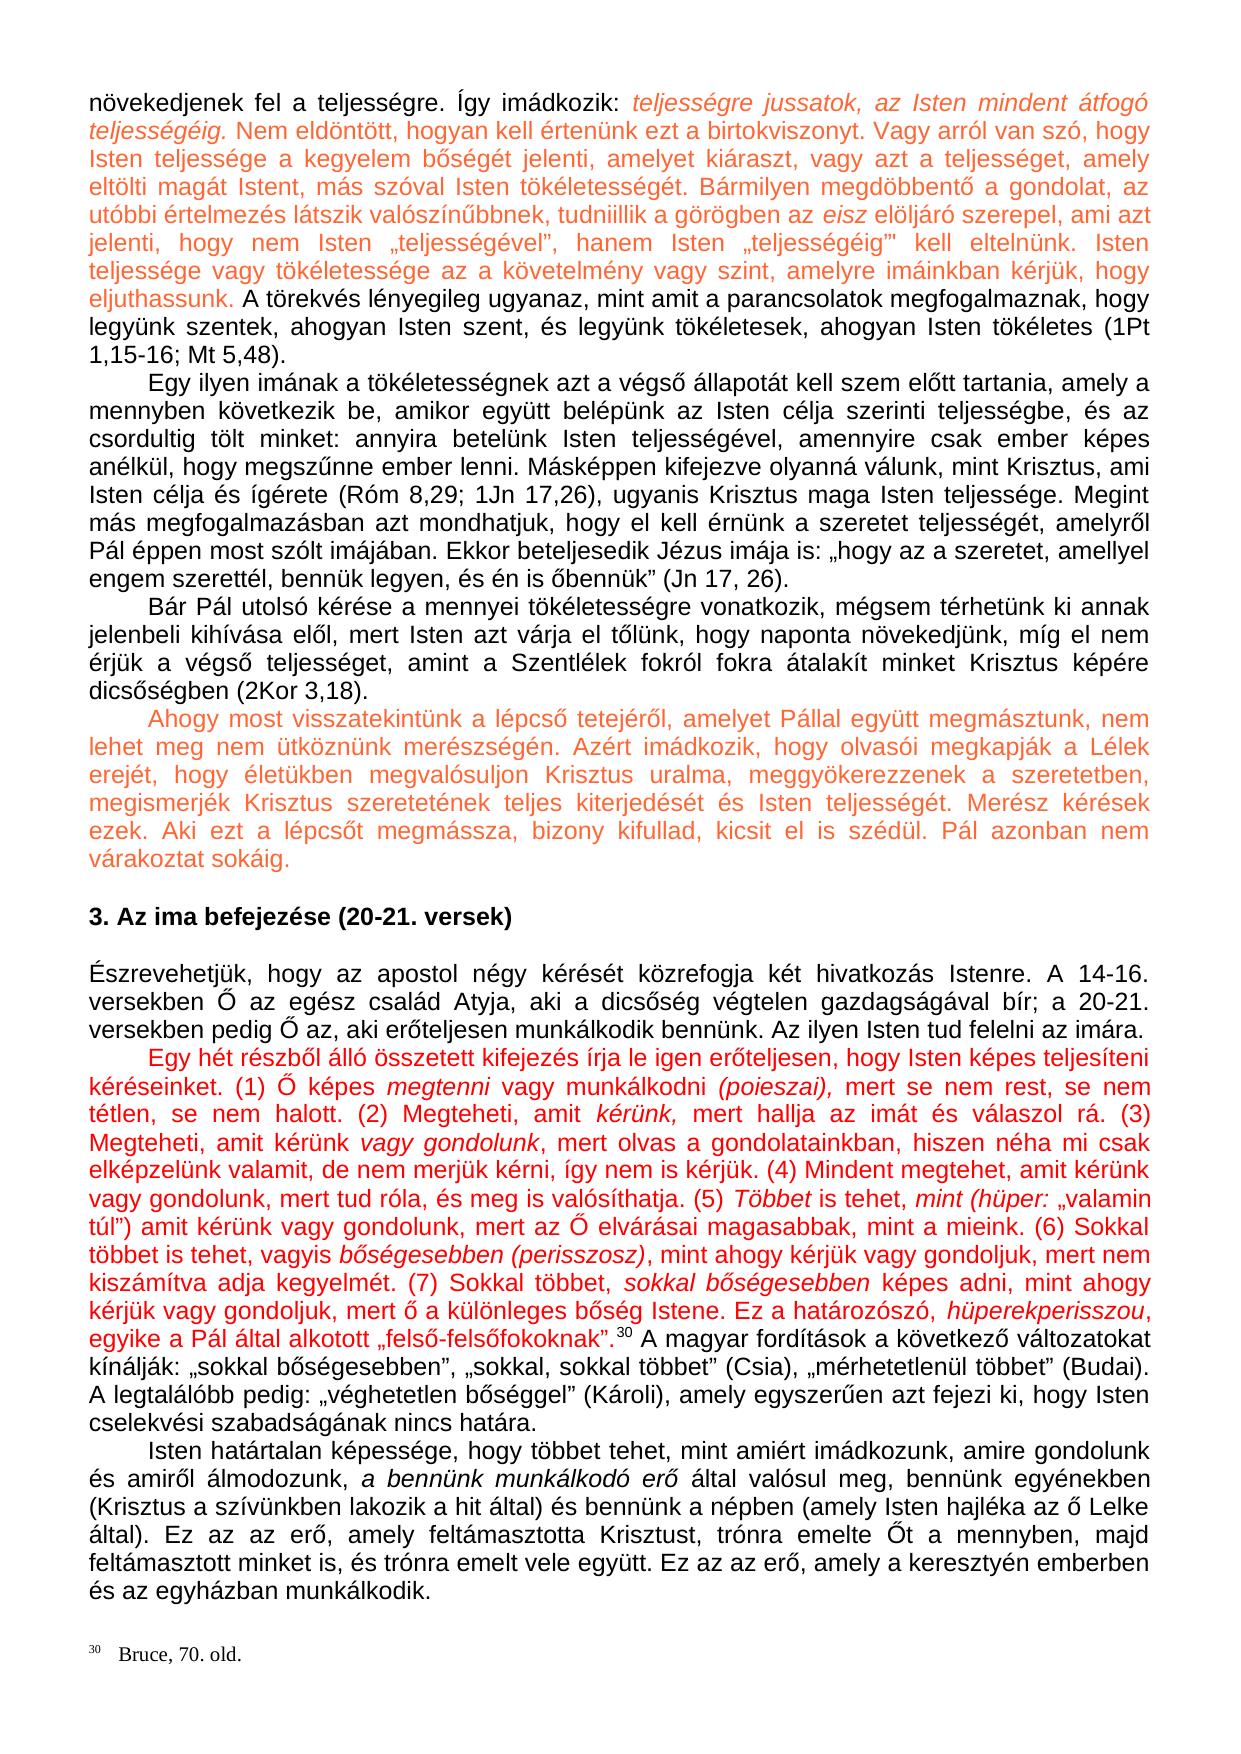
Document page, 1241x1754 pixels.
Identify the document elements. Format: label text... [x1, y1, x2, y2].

text Isten határtalan képessége, hogy többet tehet, mint amiért imádkozunk, amire gondolunk és amiről álmodozunk, a bennünk munkálkodó erő által valósul meg, bennünk egyénekben (Krisztus a szívünkben lakozik a hit által) és bennünk a népben (amely Isten hajléka az ő Lelke által). Ez az az erő, amely feltámasztotta Krisztust, trónra emelte Őt a mennyben, majd feltámasztott minket is, és trónra emelt vele együtt. Ez az az erő, amely a keresztyén emberben és az egyházban munkálkodik. [88, 1436, 1152, 1604]
text növekedjenek fel a teljességre. Így imádkozik: teljességre jussatok, az Isten mindent átfogó teljességéig. Nem eldöntött, hogyan kell értenünk ezt a birtokviszonyt. Vagy arról van szó, hogy Isten teljessége a kegyelem bőségét jelenti, amelyet kiáraszt, vagy azt a teljességet, amely eltölti magát Istent, más szóval Isten tökéletességét. Bármilyen megdöbbentő a gondolat, az utóbbi értelmezés látszik valószínűbbnek, tudniillik a görögben az eisz elöljáró szerepel, ami azt jelenti, hogy nem Isten „teljességével”, hanem Isten „teljességéig”' kell eltelnünk. Isten teljessége vagy tökéletessége az a követelmény vagy szint, amelyre imáinkban kérjük, hogy eljuthassunk. A törekvés lényegileg ugyanaz, mint amit a parancsolatok megfogalmaznak, hogy legyünk szentek, ahogyan Isten szent, és legyünk tökéletesek, ahogyan Isten tökéletes (1Pt 1,15-16; Mt 5,48). [88, 88, 1152, 369]
text 3. Az ima befejezése (20-21. versek) [88, 903, 1152, 931]
text Bár Pál utolsó kérése a mennyei tökéletességre vonatkozik, mégsem térhetünk ki annak jelenbeli kihívása elől, mert Isten azt várja el tőlünk, hogy naponta növekedjünk, míg el nem érjük a végső teljességet, amint a Szentlélek fokról fokra átalakít minket Krisztus képére dicsőségben (2Kor 3,18). [88, 593, 1152, 705]
text Egy hét részből álló összetett kifejezés írja le igen erőteljesen, hogy Isten képes teljesíteni kéréseinket. (1) Ő képes megtenni vagy munkálkodni (poieszai), mert se nem rest, se nem tétlen, se nem halott. (2) Megteheti, amit kérünk, mert hallja az imát és válaszol rá. (3) Megteheti, amit kérünk vagy gondolunk, mert olvas a gondolatainkban, hiszen néha mi csak elképzelünk valamit, de nem merjük kérni, így nem is kérjük. (4) Mindent megtehet, amit kérünk vagy gondolunk, mert tud róla, és meg is valósíthatja. (5) Többet is tehet, mint (hüper: „valamin túl”) amit kérünk vagy gondolunk, mert az Ő elvárásai magasabbak, mint a mieink. (6) Sokkal többet is tehet, vagyis bőségesebben (perisszosz), mint ahogy kérjük vagy gondoljuk, mert nem kiszámítva adja kegyelmét. (7) Sokkal többet, sokkal bőségesebben képes adni, mint ahogy kérjük vagy gondoljuk, mert ő a különleges bőség Istene. Ez a határozószó, hüperekperisszou, egyike a Pál által alkotott „felső-felsőfokoknak”. A magyar fordítások a következő változatokat kínálják: „sokkal bőségesebben”, „sokkal, sokkal többet” (Csia), „mérhetetlenül többet” (Budai). A legtalálóbb pedig: „véghetetlen bőséggel” (Károli), amely egyszerűen azt fejezi ki, hogy Isten cselekvési szabadságának nincs határa. [88, 1044, 1152, 1436]
text Ahogy most visszatekintünk a lépcső tetejéről, amelyet Pállal együtt megmásztunk, nem lehet meg nem ütköznünk merészségén. Azért imádkozik, hogy olvasói megkapják a Lélek erejét, hogy életükben megvalósuljon Krisztus uralma, meggyökerezzenek a szeretetben, megismerjék Krisztus szeretetének teljes kiterjedését és Isten teljességét. Merész kérések ezek. Aki ezt a lépcsőt megmássza, bizony kifullad, kicsit el is szédül. Pál azonban nem várakoztat sokáig. [88, 705, 1152, 873]
text Bruce, 70. old. [88, 1642, 1152, 1665]
text Észrevehetjük, hogy az apostol négy kérését közrefogja két hivatkozás Istenre. A 14-16. versekben Ő az egész család Atyja, aki a dicsőség végtelen gazdagságával bír; a 20-21. versekben pedig Ő az, aki erőteljesen munkálkodik bennünk. Az ilyen Isten tud felelni az imára. [88, 960, 1152, 1044]
text Egy ilyen imának a tökéletességnek azt a végső állapotát kell szem előtt tartania, amely a mennyben következik be, amikor együtt belépünk az Isten célja szerinti teljességbe, és az csordultig tölt minket: annyira betelünk Isten teljességével, amennyire csak ember képes anélkül, hogy megszűnne ember lenni. Másképpen kifejezve olyanná válunk, mint Krisztus, ami Isten célja és ígérete (Róm 8,29; 1Jn 17,26), ugyanis Krisztus maga Isten teljessége. Megint más megfogalmazásban azt mondhatjuk, hogy el kell érnünk a szeretet teljességét, amelyről Pál éppen most szólt imájában. Ekkor beteljesedik Jézus imája is: „hogy az a szeretet, amellyel engem szerettél, bennük legyen, és én is őbennük” (Jn 17, 26). [88, 369, 1152, 593]
